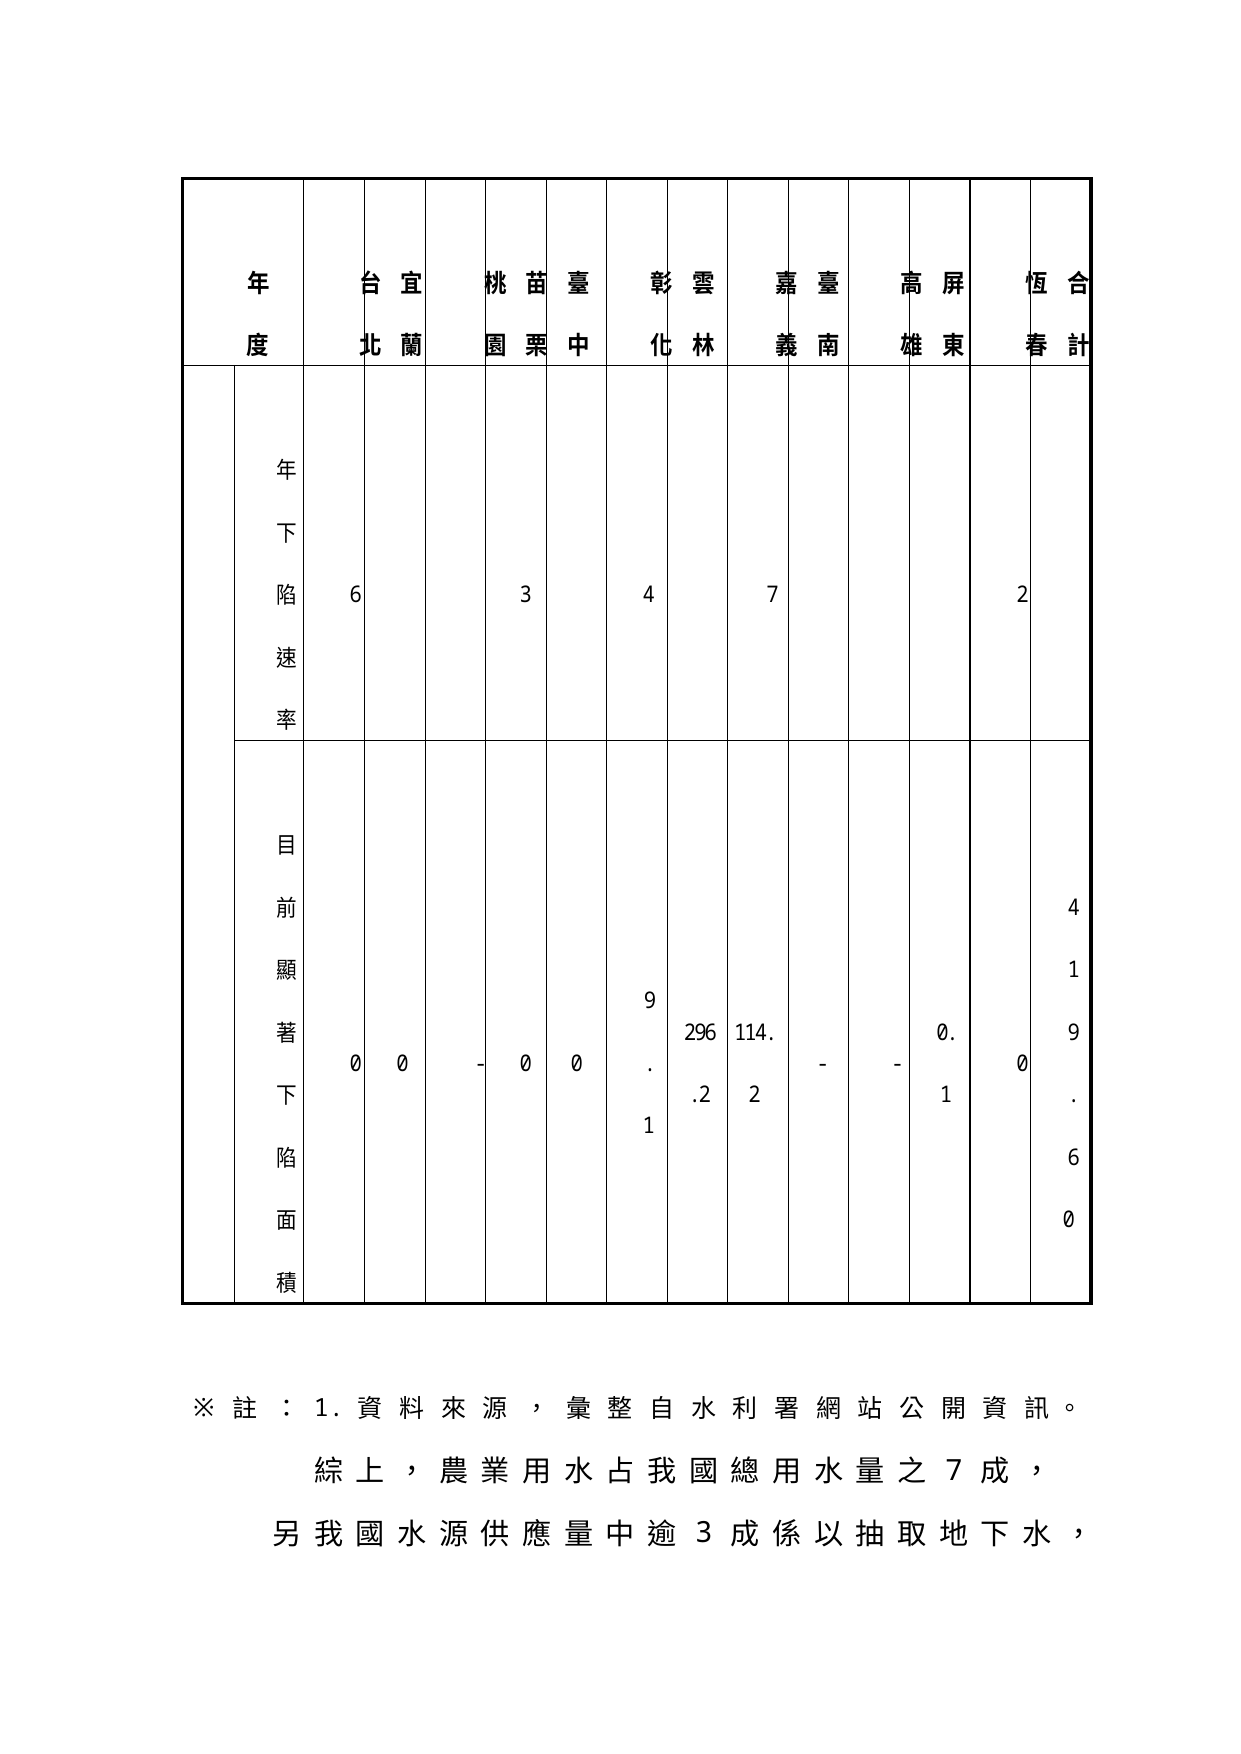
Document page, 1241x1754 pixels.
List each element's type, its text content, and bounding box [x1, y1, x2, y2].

table_cell [547, 366, 606, 740]
table_cell - [849, 366, 909, 740]
table_cell - [789, 366, 848, 740]
table_cell 4 [607, 366, 667, 740]
table_cell 0 [486, 741, 546, 1302]
table_cell [184, 366, 234, 1302]
table_header 恆春 [971, 180, 1030, 365]
table_cell [910, 366, 969, 740]
table_cell 0 [547, 741, 606, 1302]
table_cell 0.1 [910, 741, 969, 1302]
table_cell 目前顯著下陷面積 [235, 741, 303, 1302]
table_header 臺中 [547, 180, 606, 365]
table_header 台北 [304, 180, 364, 365]
table_cell 0 [304, 741, 364, 1302]
table_cell [668, 366, 727, 740]
table_cell 年下陷速率 [235, 366, 303, 740]
table_cell 0 [971, 741, 1030, 1302]
table_cell 296.2 [668, 741, 727, 1302]
text ※註：1.資料來源，彙整自水利署網站公開資訊。 [171, 1365, 1058, 1427]
table_cell 6 [304, 366, 364, 740]
table_cell [365, 366, 425, 740]
table_header 苗栗 [486, 180, 546, 365]
table_cell 419.60 [1031, 741, 1089, 1302]
table_header 臺南 [789, 180, 848, 365]
table_cell - [1031, 366, 1089, 740]
table_cell - [849, 741, 909, 1302]
table_header 嘉義 [728, 180, 788, 365]
table_cell 0 [365, 741, 425, 1302]
table_header 屏東 [910, 180, 969, 365]
table_header 年 度 [184, 180, 303, 365]
text 綜上，農業用水占我國總用水量之7成，另我國水源供應量中逾3成係以抽取地下水，鑒於超抽地下水係造成地層下陷之主因，為達減抽目標農委會雖自102年度起推動黃金廊道農田轉旱作計畫，惟執行多年並未見有顯著成效，加以部分農田水利會灌溉面積已減少，但地下水實際使用量卻不減反增，肇致全臺地層顯著下陷面積自106年度起連續2年攀升，為避免地層下陷情況愈趨惡化，農委會允宜強化地層下陷區農業耕作結構之調整，以降低灌溉耗水量。 [242, 1427, 1058, 1552]
table_cell - [426, 366, 485, 740]
table_header 高雄 [849, 180, 909, 365]
table_cell 114.2 [728, 741, 788, 1302]
table_header 彰化 [607, 180, 667, 365]
table_cell 2 [971, 366, 1030, 740]
table_header 宜蘭 [365, 180, 425, 365]
table_cell 9.1 [607, 741, 667, 1302]
table_header 桃園 [426, 180, 485, 365]
table_cell - [789, 741, 848, 1302]
table_cell 7 [728, 366, 788, 740]
table_header 雲林 [668, 180, 727, 365]
table_cell - [426, 741, 485, 1302]
table_header 合計 [1031, 180, 1089, 365]
table_cell 3 [486, 366, 546, 740]
